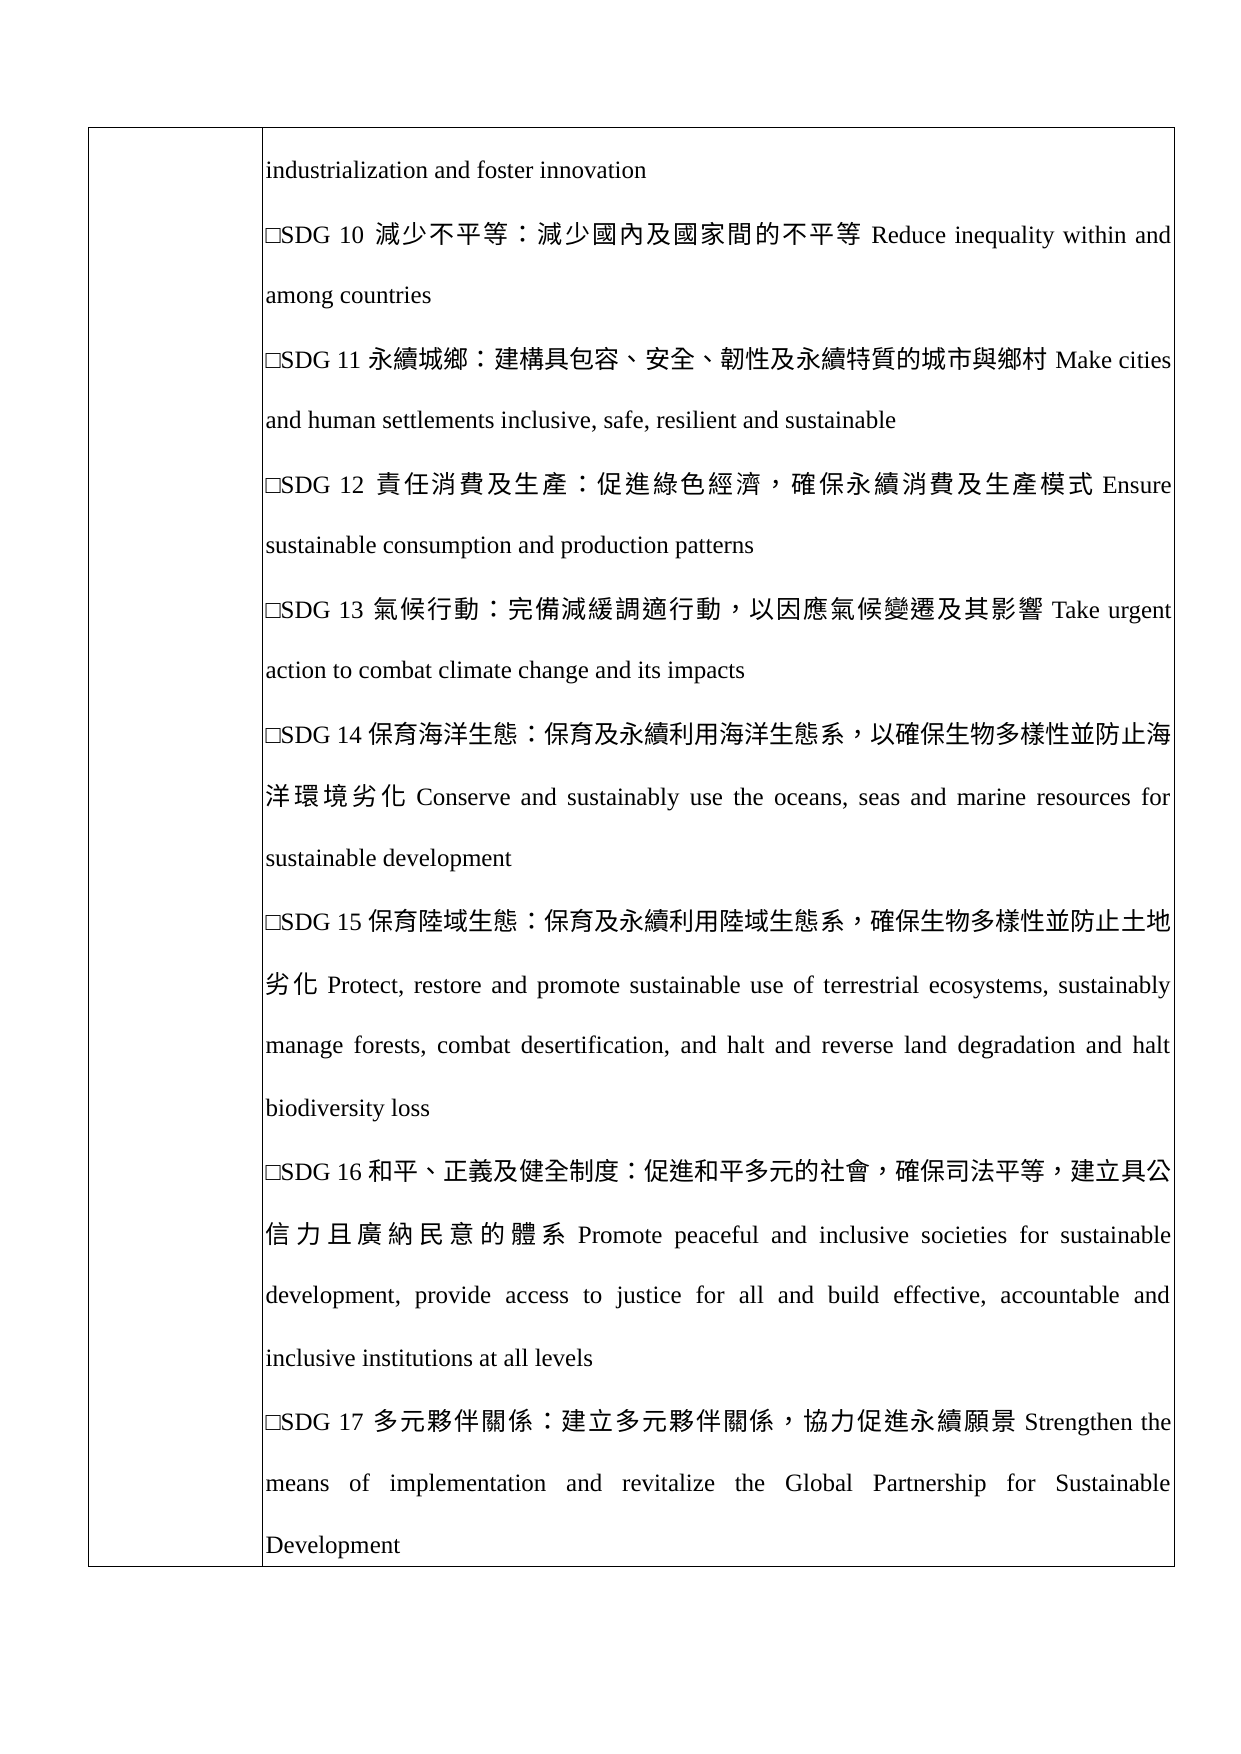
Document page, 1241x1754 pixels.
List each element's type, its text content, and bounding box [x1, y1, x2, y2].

table_cell [89, 128, 262, 1566]
table_cell industrialization and foster innovation □SDG 10 減少不平等：減少國內及國家間的不平等Reduce inequality within and among countries □SDG 11 永續城鄉：建構具包容、安全、韌性及永續特質的城市與鄉村Make cities and human settlements inclusive, safe, resilient and sustainable □SDG 12 責任消費及生產：促進綠色經濟，確保永續消費及生產模式Ensure sustainable consumption and production patterns □SDG 13 氣候行動：完備減緩調適行動，以因應氣候變遷及其影響Take urgent action to combat climate change and its impacts □SDG 14 保育海洋生態：保育及永續利用海洋生態系，以確保生物多樣性並防止海洋環境劣化Conserve and sustainably use the oceans, seas and marine resources for sustainable development □SDG 15 保育陸域生態：保育及永續利用陸域生態系，確保生物多樣性並防止土地劣化Protect, restore and promote sustainable use of terrestrial ecosystems, sustainably manage forests, combat desertification, and halt and reverse land degradation and halt biodiversity loss □SDG 16 和平、正義及健全制度：促進和平多元的社會，確保司法平等，建立具公信力且廣納民意的體系Promote peaceful and inclusive societies for sustainable development, provide access to justice for all and build effective, accountable and inclusive institutions at all levels □SDG 17 多元夥伴關係：建立多元夥伴關係，協力促進永續願景Strengthen the means of implementation and revitalize the Global Partnership for Sustainable Development [263, 128, 1174, 1566]
